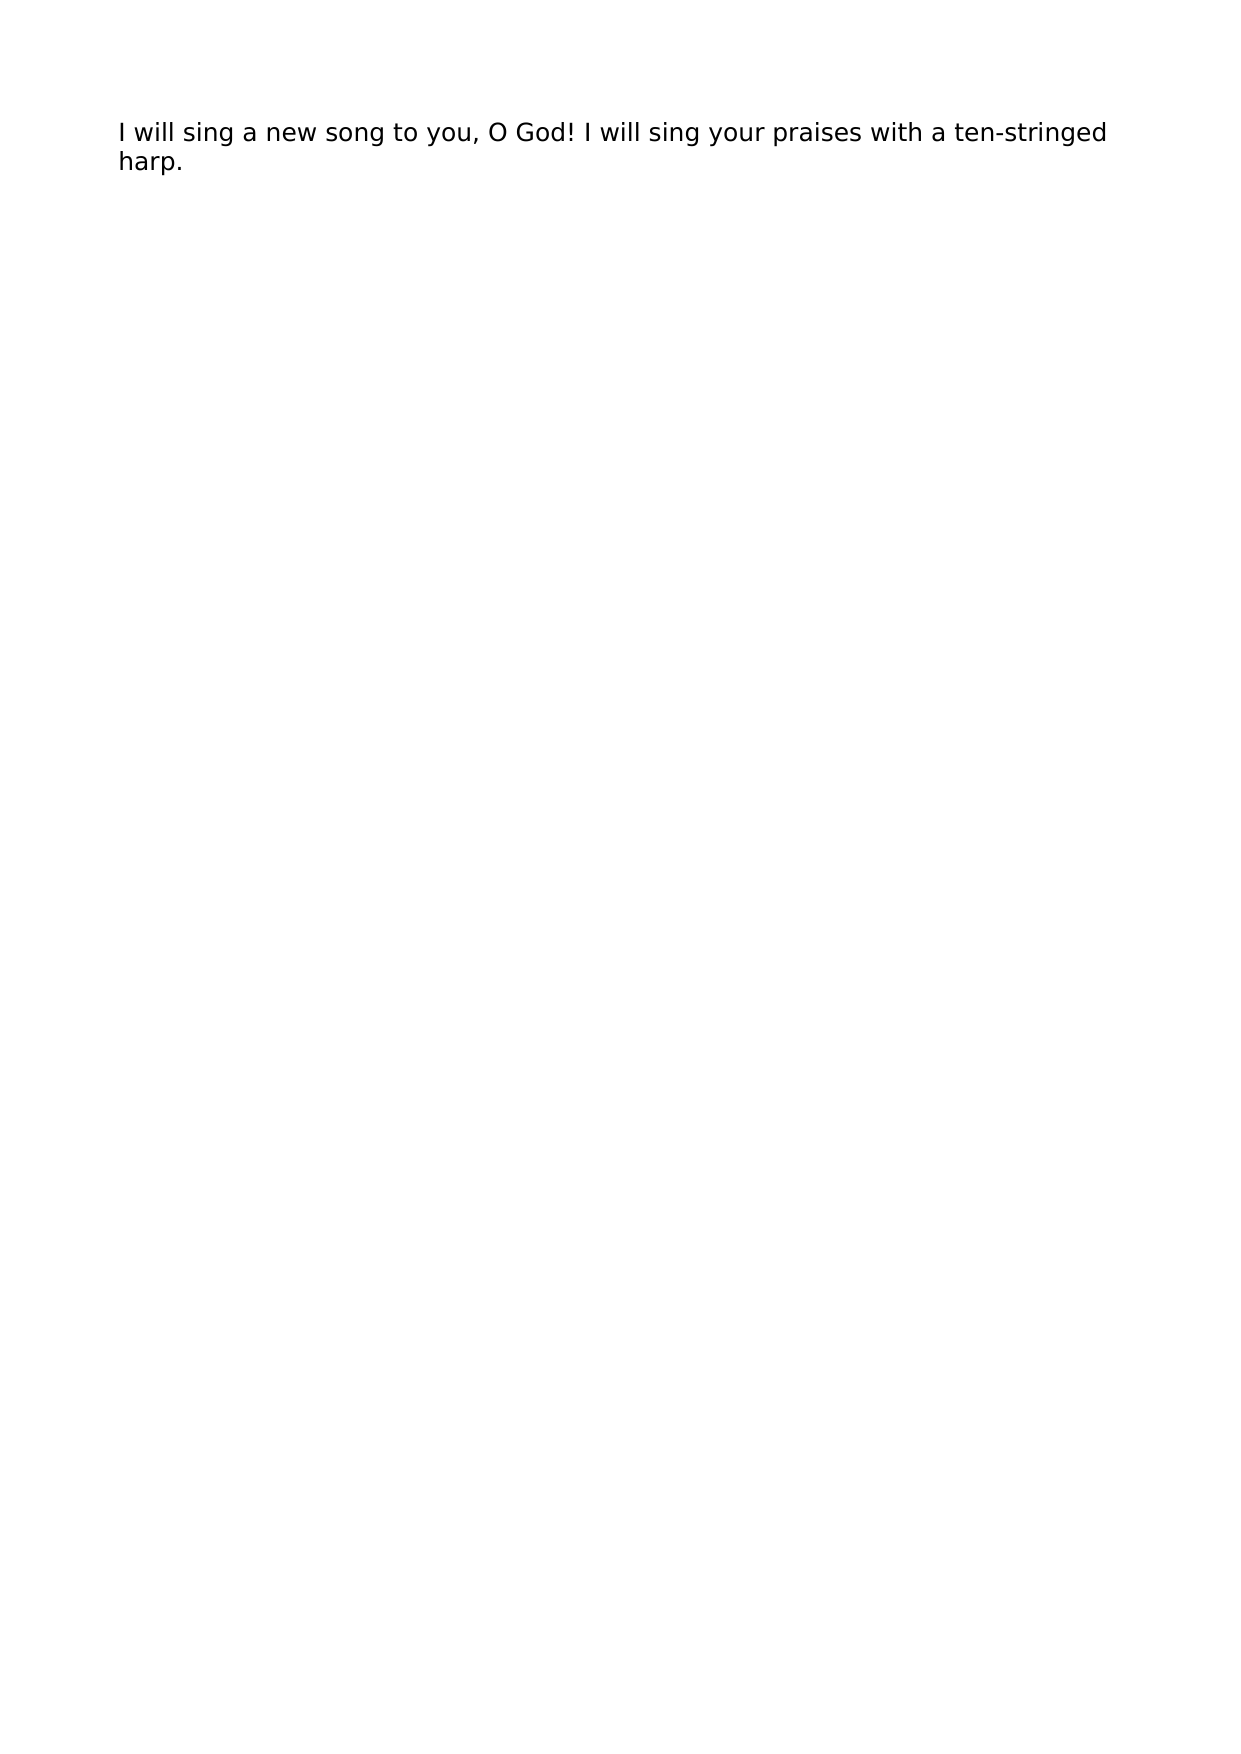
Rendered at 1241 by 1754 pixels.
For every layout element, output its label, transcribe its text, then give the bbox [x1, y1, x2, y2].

text I will sing a new song to you, O God! I will sing your praises with a ten-stringed harp. [118, 118, 1122, 176]
